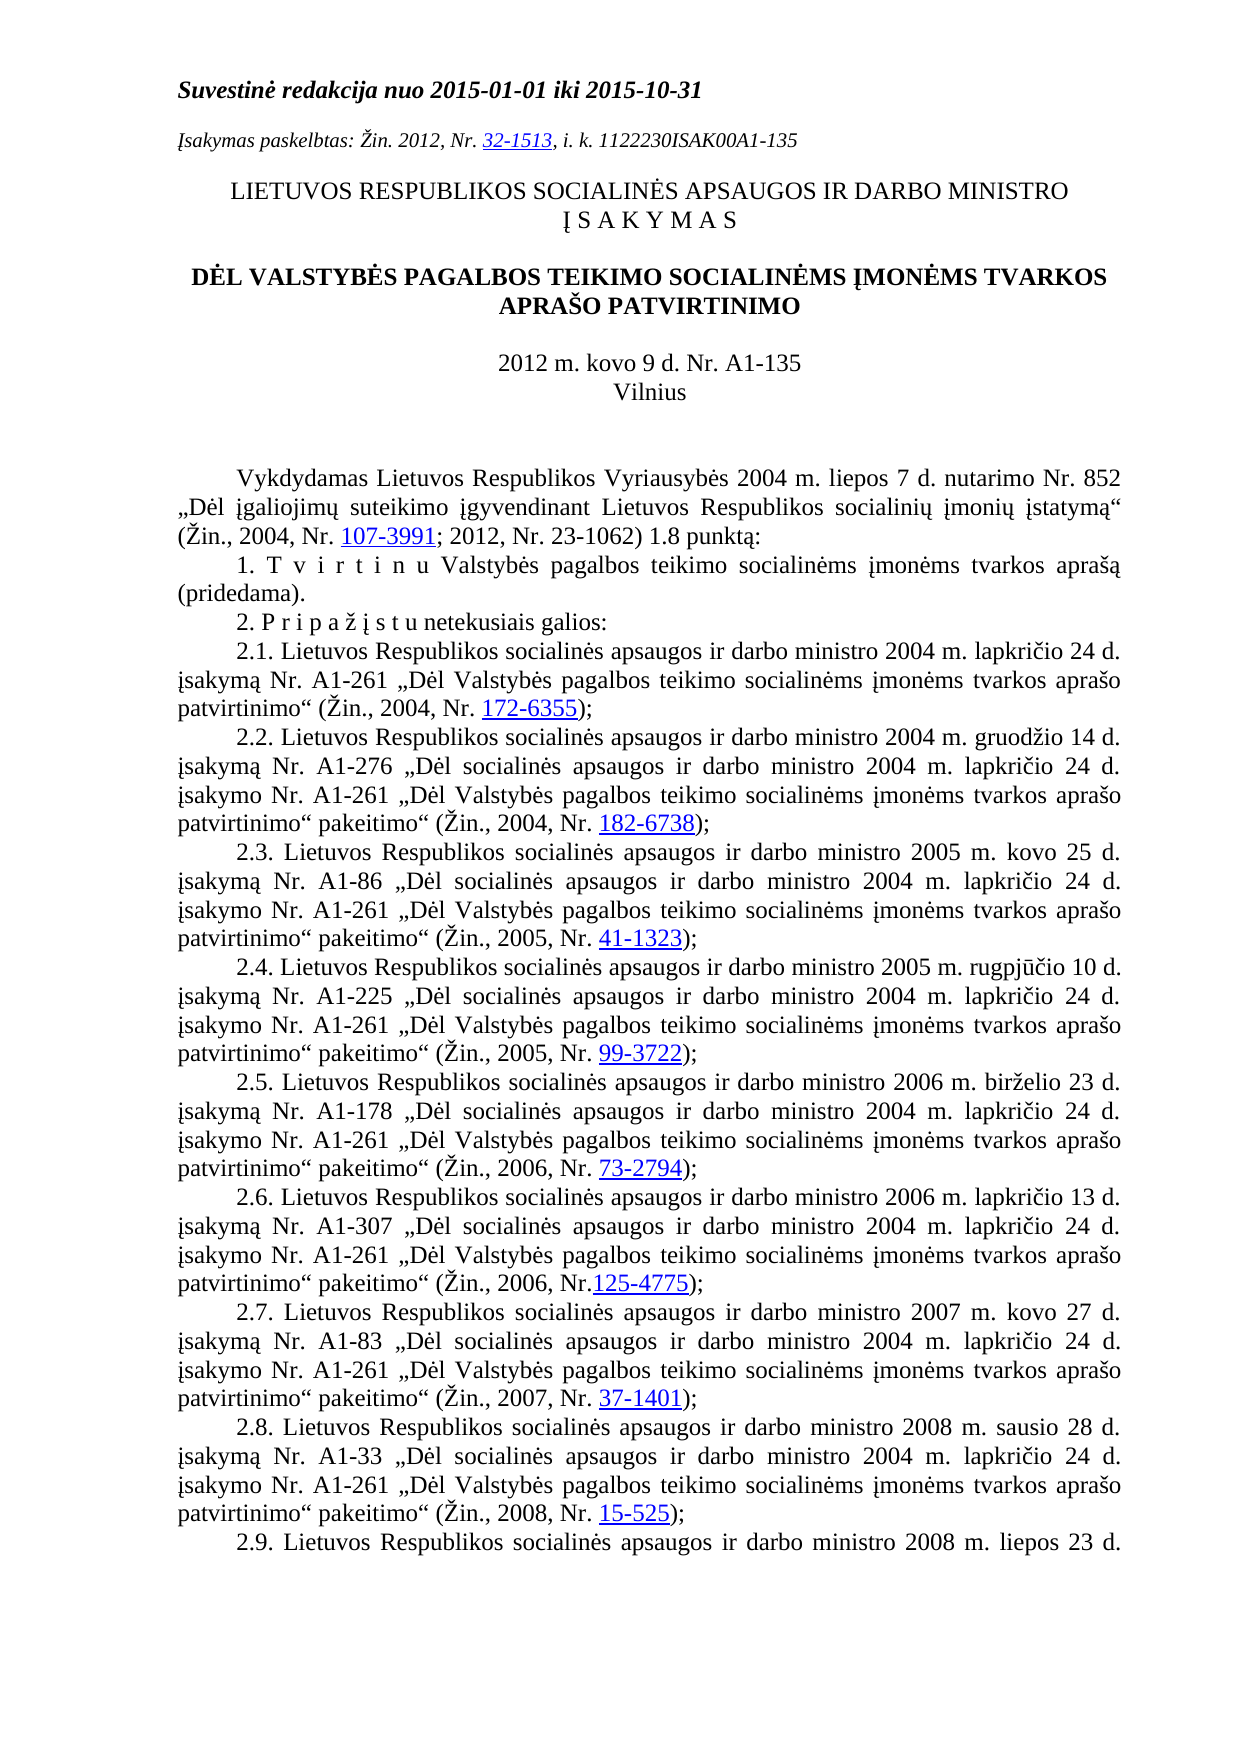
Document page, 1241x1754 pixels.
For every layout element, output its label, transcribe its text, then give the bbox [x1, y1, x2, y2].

text LIETUVOS RESPUBLIKOS SOCIALINĖS APSAUGOS IR DARBO MINISTRO [177, 176, 1122, 205]
text Vilnius [177, 377, 1122, 406]
text Įsakymas paskelbtas: Žin. 2012, Nr. 32-1513, i. k. 1122230ISAK00A1-135 [177, 128, 1122, 152]
text dėl valstybės pagalbos teikimo socialinėms įmonėms tvarkos aprašo patvirtinimo [177, 262, 1122, 320]
text 2012 m. kovo 9 d. Nr. A1-135 [177, 348, 1122, 377]
text Vykdydamas Lietuvos Respublikos Vyriausybės 2004 m. liepos 7 d. nutarimo Nr. 852 „Dėl įgaliojimų suteikimo įgyvendinant Lietuvos Respublikos socialinių įmonių įstatymą“ (Žin., 2004, Nr. 107-3991; 2012, Nr. 23-1062) 1.8 punktą: [177, 463, 1122, 550]
text 2.7. Lietuvos Respublikos socialinės apsaugos ir darbo ministro 2007 m. kovo 27 d. įsakymą Nr. A1-83 „Dėl socialinės apsaugos ir darbo ministro 2004 m. lapkričio 24 d. įsakymo Nr. A1-261 „Dėl Valstybės pagalbos teikimo socialinėms įmonėms tvarkos aprašo patvirtinimo“ pakeitimo“ (Žin., 2007, Nr. 37-1401); [177, 1297, 1122, 1412]
text 2. P r i p a ž į s t u netekusiais galios: [177, 607, 1122, 636]
text 2.5. Lietuvos Respublikos socialinės apsaugos ir darbo ministro 2006 m. birželio 23 d. įsakymą Nr. A1-178 „Dėl socialinės apsaugos ir darbo ministro 2004 m. lapkričio 24 d. įsakymo Nr. A1-261 „Dėl Valstybės pagalbos teikimo socialinėms įmonėms tvarkos aprašo patvirtinimo“ pakeitimo“ (Žin., 2006, Nr. 73-2794); [177, 1067, 1122, 1182]
text Į S A K Y M A S [177, 205, 1122, 233]
text 2.3. Lietuvos Respublikos socialinės apsaugos ir darbo ministro 2005 m. kovo 25 d. įsakymą Nr. A1-86 „Dėl socialinės apsaugos ir darbo ministro 2004 m. lapkričio 24 d. įsakymo Nr. A1-261 „Dėl Valstybės pagalbos teikimo socialinėms įmonėms tvarkos aprašo patvirtinimo“ pakeitimo“ (Žin., 2005, Nr. 41-1323); [177, 837, 1122, 952]
text 2.8. Lietuvos Respublikos socialinės apsaugos ir darbo ministro 2008 m. sausio 28 d. įsakymą Nr. A1-33 „Dėl socialinės apsaugos ir darbo ministro 2004 m. lapkričio 24 d. įsakymo Nr. A1-261 „Dėl Valstybės pagalbos teikimo socialinėms įmonėms tvarkos aprašo patvirtinimo“ pakeitimo“ (Žin., 2008, Nr. 15-525); [177, 1412, 1122, 1527]
text 2.9. Lietuvos Respublikos socialinės apsaugos ir darbo ministro 2008 m. liepos 23 d. [177, 1527, 1122, 1556]
text Suvestinė redakcija nuo 2015-01-01 iki 2015-10-31 [177, 75, 1122, 104]
text 2.4. Lietuvos Respublikos socialinės apsaugos ir darbo ministro 2005 m. rugpjūčio 10 d. įsakymą Nr. A1-225 „Dėl socialinės apsaugos ir darbo ministro 2004 m. lapkričio 24 d. įsakymo Nr. A1-261 „Dėl Valstybės pagalbos teikimo socialinėms įmonėms tvarkos aprašo patvirtinimo“ pakeitimo“ (Žin., 2005, Nr. 99-3722); [177, 952, 1122, 1067]
text 1. T v i r t i n u Valstybės pagalbos teikimo socialinėms įmonėms tvarkos aprašą (pridedama). [177, 550, 1122, 607]
text 2.6. Lietuvos Respublikos socialinės apsaugos ir darbo ministro 2006 m. lapkričio 13 d. įsakymą Nr. A1-307 „Dėl socialinės apsaugos ir darbo ministro 2004 m. lapkričio 24 d. įsakymo Nr. A1-261 „Dėl Valstybės pagalbos teikimo socialinėms įmonėms tvarkos aprašo patvirtinimo“ pakeitimo“ (Žin., 2006, Nr.125-4775); [177, 1182, 1122, 1297]
text 2.2. Lietuvos Respublikos socialinės apsaugos ir darbo ministro 2004 m. gruodžio 14 d. įsakymą Nr. A1-276 „Dėl socialinės apsaugos ir darbo ministro 2004 m. lapkričio 24 d. įsakymo Nr. A1-261 „Dėl Valstybės pagalbos teikimo socialinėms įmonėms tvarkos aprašo patvirtinimo“ pakeitimo“ (Žin., 2004, Nr. 182-6738); [177, 722, 1122, 837]
text 2.1. Lietuvos Respublikos socialinės apsaugos ir darbo ministro 2004 m. lapkričio 24 d. įsakymą Nr. A1-261 „Dėl Valstybės pagalbos teikimo socialinėms įmonėms tvarkos aprašo patvirtinimo“ (Žin., 2004, Nr. 172-6355); [177, 636, 1122, 722]
